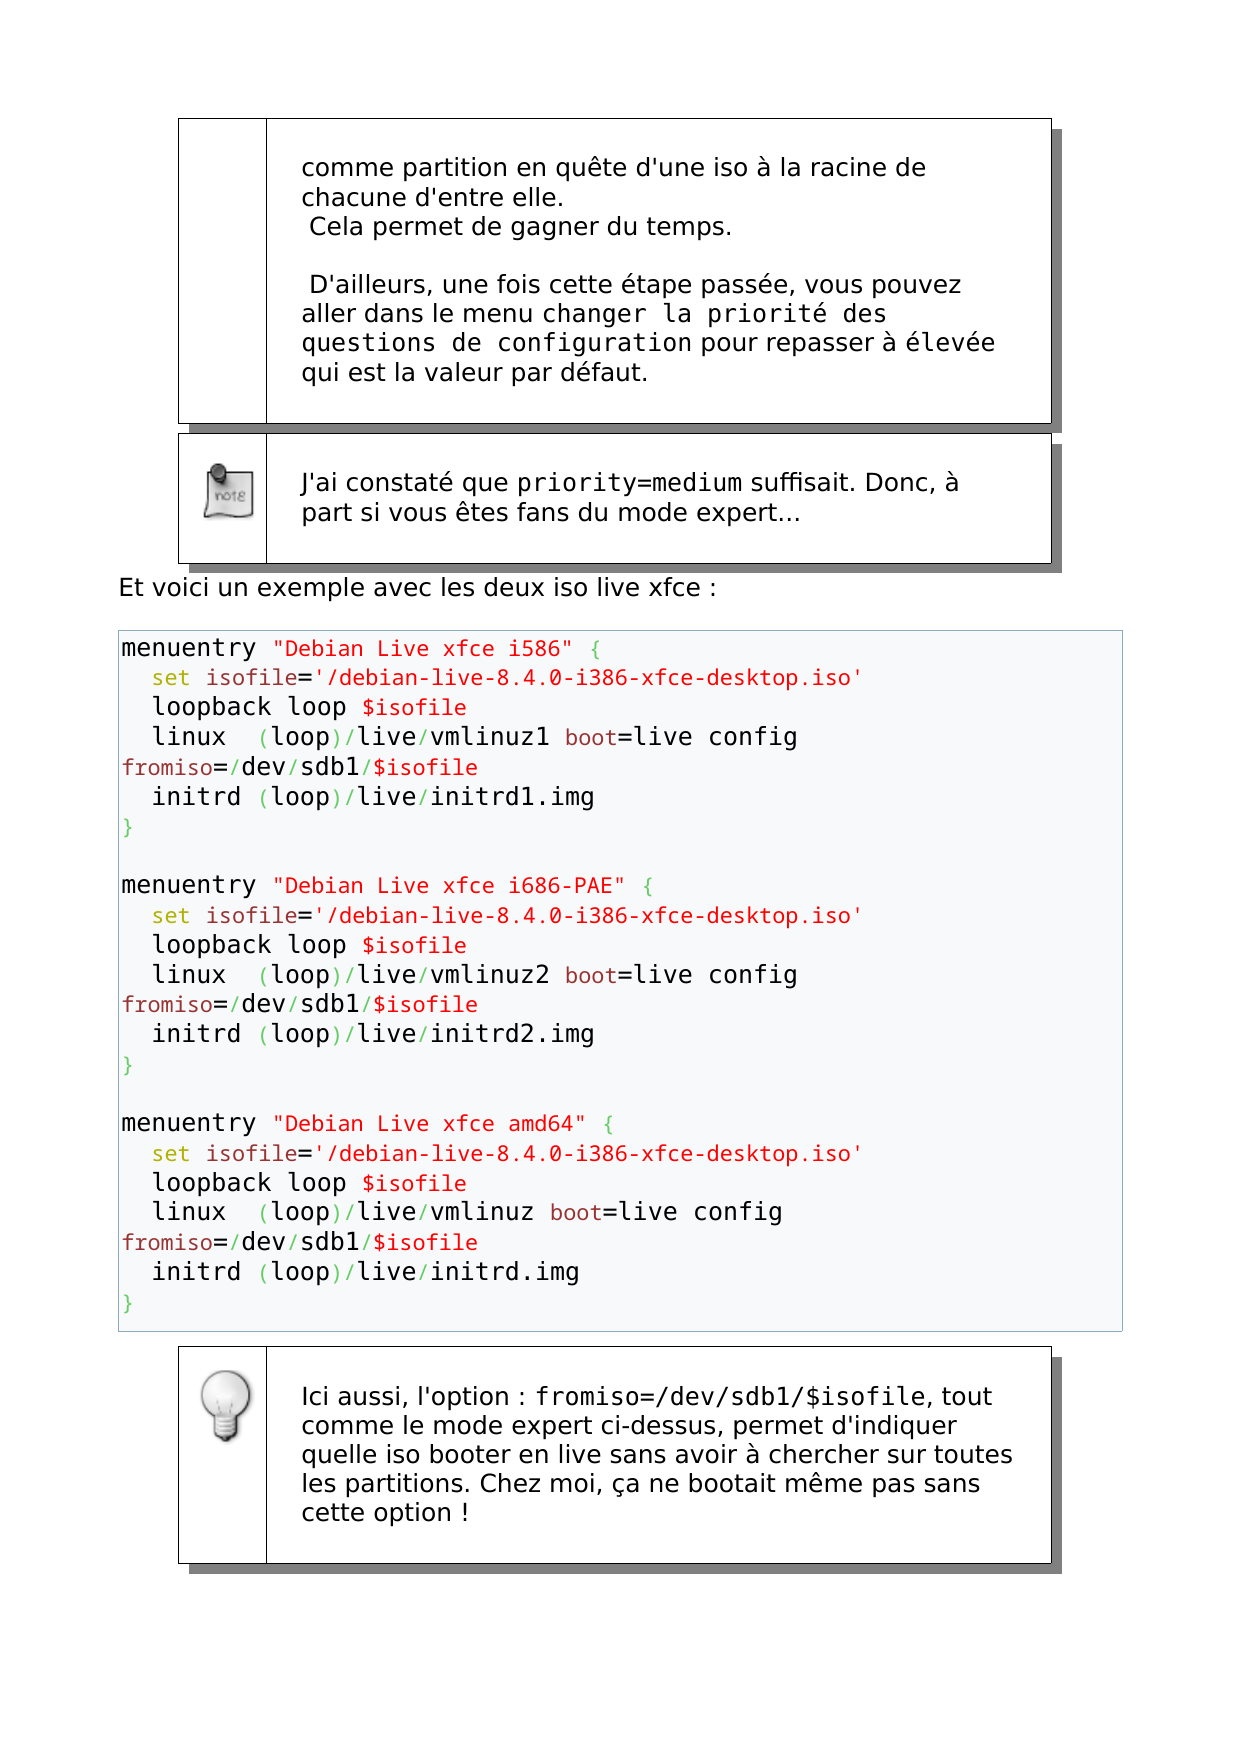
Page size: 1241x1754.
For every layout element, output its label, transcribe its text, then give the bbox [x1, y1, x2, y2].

table_header menuentry "Debian Live xfce i586" { set isofile='/debian-live-8.4.0-i386-xfce-desktop.iso' loopback loop $isofile linux (loop)/live/vmlinuz1 boot=live config fromiso=/dev/sdb1/$isofile initrd (loop)/live/initrd1.img } menuentry "Debian Live xfce i686-PAE" { set isofile='/debian-live-8.4.0-i386-xfce-desktop.iso' loopback loop $isofile linux (loop)/live/vmlinuz2 boot=live config fromiso=/dev/sdb1/$isofile initrd (loop)/live/initrd2.img } menuentry "Debian Live xfce amd64" { set isofile='/debian-live-8.4.0-i386-xfce-desktop.iso' loopback loop $isofile linux (loop)/live/vmlinuz boot=live config fromiso=/dev/sdb1/$isofile initrd (loop)/live/initrd.img } [119, 631, 1122, 1331]
table_header [179, 1347, 266, 1563]
table_header comme partition en quête d'une iso à la racine de chacune d'entre elle. Cela permet de gagner du temps. D'ailleurs, une fois cette étape passée, vous pouvez aller dans le menu changer la priorité des questions de configuration pour repasser à élevée qui est la valeur par défaut. [267, 119, 1051, 422]
text Et voici un exemple avec les deux iso live xfce : [118, 573, 1122, 602]
table_header [179, 119, 266, 422]
picture [190, 456, 266, 532]
table_header J'ai constaté que priority=medium suffisait. Donc, à part si vous êtes fans du mode expert... [267, 434, 1051, 562]
picture [190, 1370, 266, 1445]
table_header Ici aussi, l'option : fromiso=/dev/sdb1/$isofile, tout comme le mode expert ci-dessus, permet d'indiquer quelle iso booter en live sans avoir à chercher sur toutes les partitions. Chez moi, ça ne bootait même pas sans cette option ! [267, 1347, 1051, 1563]
table_header [179, 434, 266, 562]
